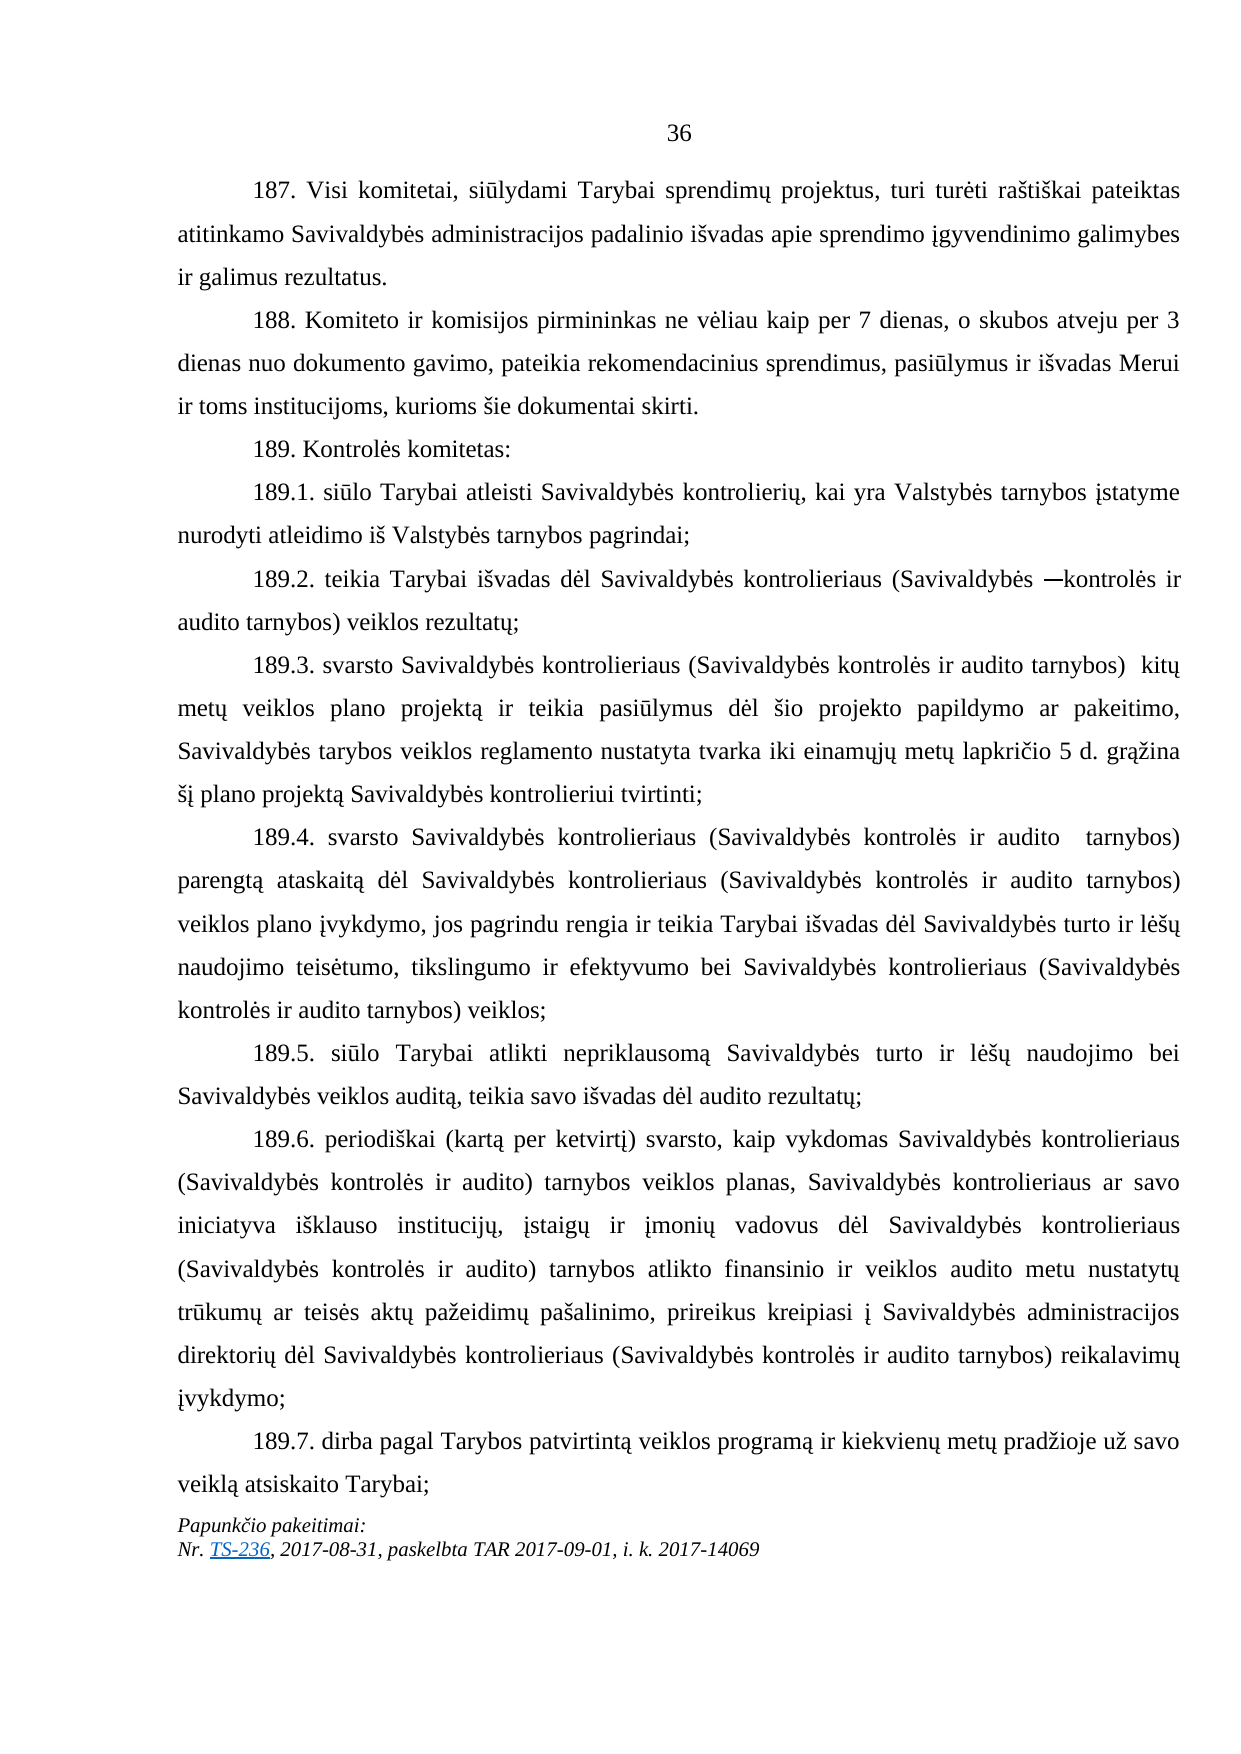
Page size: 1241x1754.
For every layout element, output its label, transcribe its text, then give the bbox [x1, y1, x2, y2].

text 189. Kontrolės komitetas: [177, 434, 1181, 463]
text Nr. TS-236, 2017-08-31, paskelbta TAR 2017-09-01, i. k. 2017-14069 [177, 1537, 1181, 1561]
text 189.3. svarsto Savivaldybės kontrolieriaus (Savivaldybės kontrolės ir audito tarnybos) kitų metų veiklos plano projektą ir teikia pasiūlymus dėl šio projekto papildymo ar pakeitimo, Savivaldybės tarybos veiklos reglamento nustatyta tvarka iki einamųjų metų lapkričio 5 d. grąžina šį plano projektą Savivaldybės kontrolieriui tvirtinti; [177, 650, 1181, 808]
text 189.5. siūlo Tarybai atlikti nepriklausomą Savivaldybės turto ir lėšų naudojimo bei Savivaldybės veiklos auditą, teikia savo išvadas dėl audito rezultatų; [177, 1038, 1181, 1110]
text 189.6. periodiškai (kartą per ketvirtį) svarsto, kaip vykdomas Savivaldybės kontrolieriaus (Savivaldybės kontrolės ir audito) tarnybos veiklos planas, Savivaldybės kontrolieriaus ar savo iniciatyva išklauso institucijų, įstaigų ir įmonių vadovus dėl Savivaldybės kontrolieriaus (Savivaldybės kontrolės ir audito) tarnybos atlikto finansinio ir veiklos audito metu nustatytų trūkumų ar teisės aktų pažeidimų pašalinimo, prireikus kreipiasi į Savivaldybės administracijos direktorių dėl Savivaldybės kontrolieriaus (Savivaldybės kontrolės ir audito tarnybos) reikalavimų įvykdymo; [177, 1124, 1181, 1412]
text 189.2. teikia Tarybai išvadas dėl Savivaldybės kontrolieriaus (Savivaldybės kontrolės ir audito tarnybos) veiklos rezultatų; [177, 564, 1181, 636]
text 187. Visi komitetai, siūlydami Tarybai sprendimų projektus, turi turėti raštiškai pateiktas atitinkamo Savivaldybės administracijos padalinio išvadas apie sprendimo įgyvendinimo galimybes ir galimus rezultatus. [177, 176, 1181, 291]
text 188. Komiteto ir komisijos pirmininkas ne vėliau kaip per 7 dienas, o skubos atveju per 3 dienas nuo dokumento gavimo, pateikia rekomendacinius sprendimus, pasiūlymus ir išvadas Merui ir toms institucijoms, kurioms šie dokumentai skirti. [177, 305, 1181, 420]
text 189.1. siūlo Tarybai atleisti Savivaldybės kontrolierių, kai yra Valstybės tarnybos įstatyme nurodyti atleidimo iš Valstybės tarnybos pagrindai; [177, 477, 1181, 549]
text 189.4. svarsto Savivaldybės kontrolieriaus (Savivaldybės kontrolės ir audito tarnybos) parengtą ataskaitą dėl Savivaldybės kontrolieriaus (Savivaldybės kontrolės ir audito tarnybos) veiklos plano įvykdymo, jos pagrindu rengia ir teikia Tarybai išvadas dėl Savivaldybės turto ir lėšų naudojimo teisėtumo, tikslingumo ir efektyvumo bei Savivaldybės kontrolieriaus (Savivaldybės kontrolės ir audito tarnybos) veiklos; [177, 822, 1181, 1024]
text Papunkčio pakeitimai: [177, 1512, 1181, 1537]
text 189.7. dirba pagal Tarybos patvirtintą veiklos programą ir kiekvienų metų pradžioje už savo veiklą atsiskaito Tarybai; [177, 1426, 1181, 1498]
